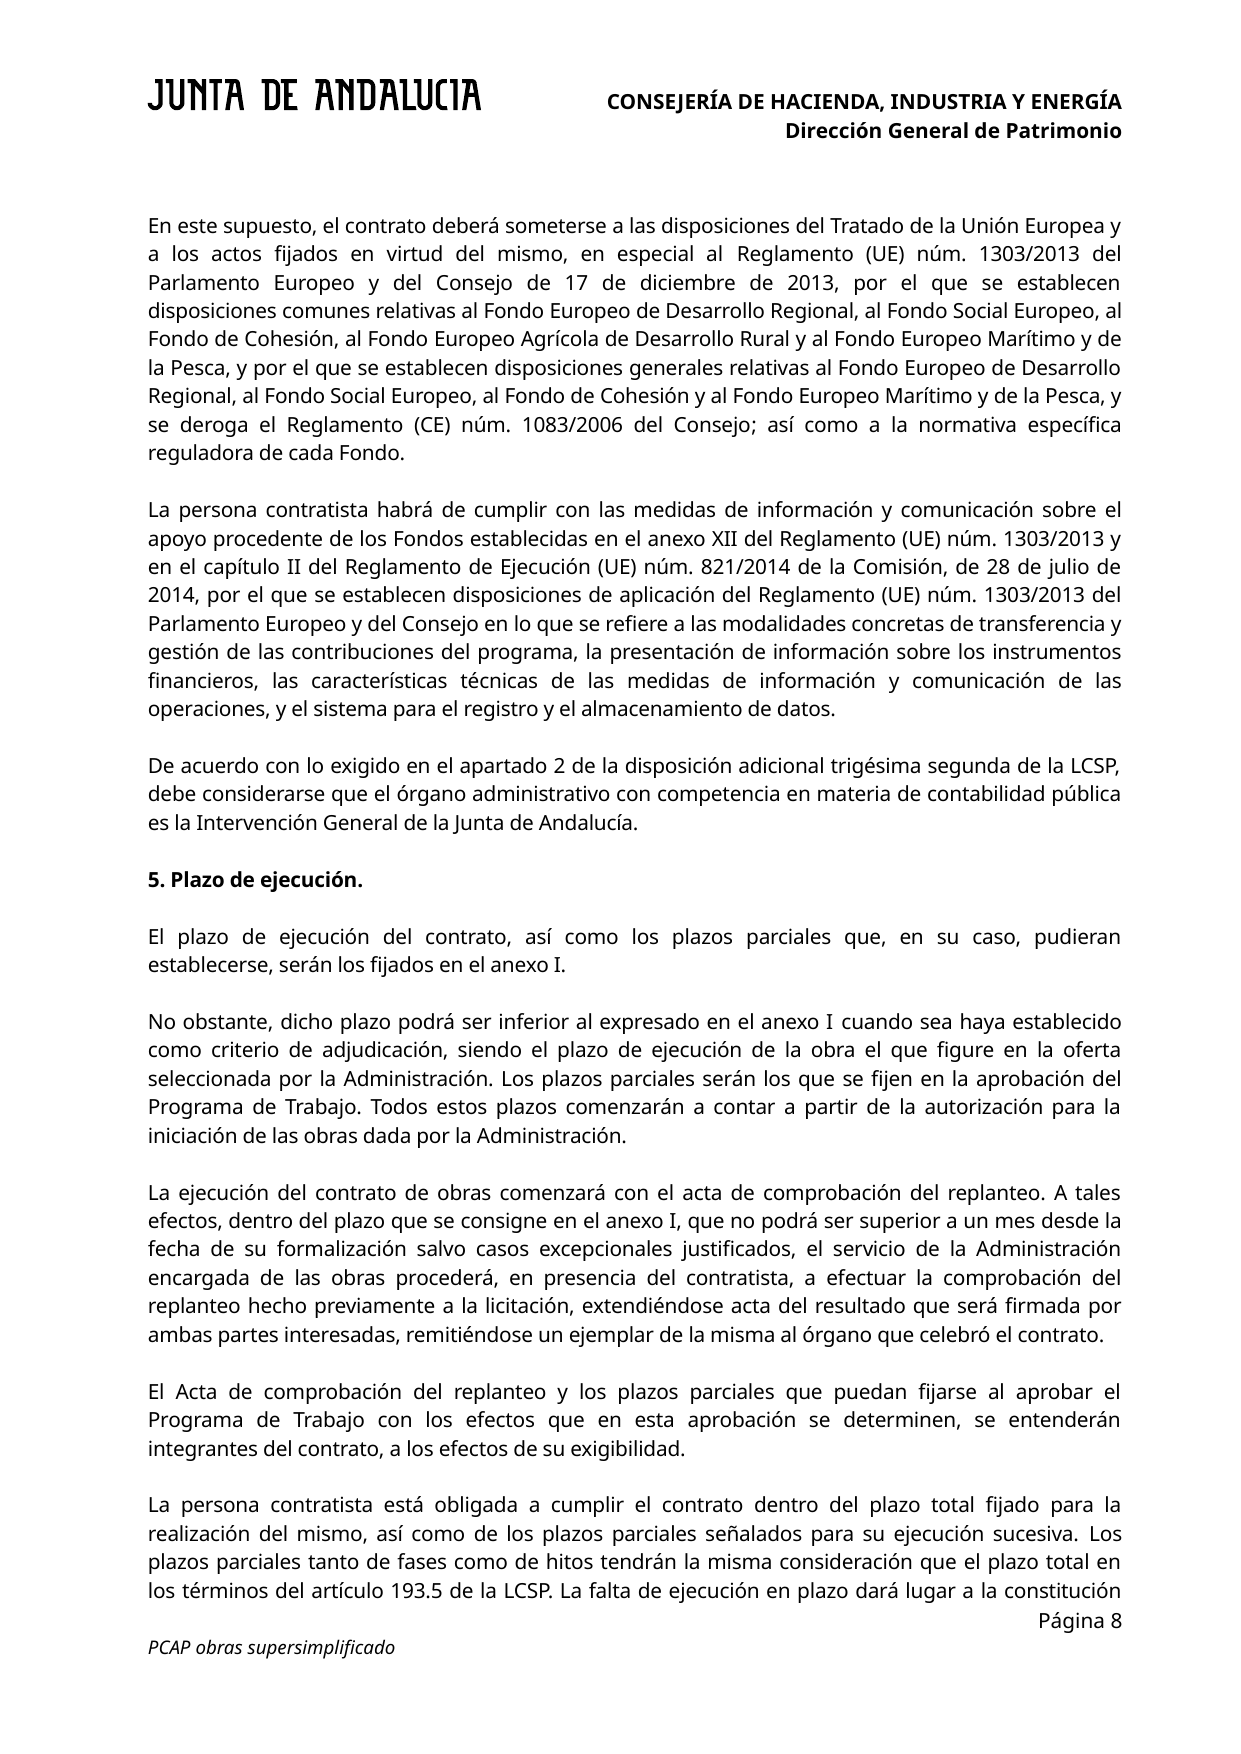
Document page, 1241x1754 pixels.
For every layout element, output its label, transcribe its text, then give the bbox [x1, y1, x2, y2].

text La persona contratista habrá de cumplir con las medidas de información y comunicación sobre el apoyo procedente de los Fondos establecidas en el anexo XII del Reglamento (UE) núm. 1303/2013 y en el capítulo II del Reglamento de Ejecución (UE) núm. 821/2014 de la Comisión, de 28 de julio de 2014, por el que se establecen disposiciones de aplicación del Reglamento (UE) núm. 1303/2013 del Parlamento Europeo y del Consejo en lo que se refiere a las modalidades concretas de transferencia y gestión de las contribuciones del programa, la presentación de información sobre los instrumentos financieros, las características técnicas de las medidas de información y comunicación de las operaciones, y el sistema para el registro y el almacenamiento de datos. [148, 495, 1122, 723]
text El Acta de comprobación del replanteo y los plazos parciales que puedan fijarse al aprobar el Programa de Trabajo con los efectos que en esta aprobación se determinen, se entenderán integrantes del contrato, a los efectos de su exigibilidad. [148, 1377, 1122, 1462]
text La persona contratista está obligada a cumplir el contrato dentro del plazo total fijado para la realización del mismo, así como de los plazos parciales señalados para su ejecución sucesiva. Los plazos parciales tanto de fases como de hitos tendrán la misma consideración que el plazo total en los términos del artículo 193.5 de la LCSP. La falta de ejecución en plazo dará lugar a la constitución [148, 1491, 1122, 1604]
text En este supuesto, el contrato deberá someterse a las disposiciones del Tratado de la Unión Europea y a los actos fijados en virtud del mismo, en especial al Reglamento (UE) núm. 1303/2013 del Parlamento Europeo y del Consejo de 17 de diciembre de 2013, por el que se establecen disposiciones comunes relativas al Fondo Europeo de Desarrollo Regional, al Fondo Social Europeo, al Fondo de Cohesión, al Fondo Europeo Agrícola de Desarrollo Rural y al Fondo Europeo Marítimo y de la Pesca, y por el que se establecen disposiciones generales relativas al Fondo Europeo de Desarrollo Regional, al Fondo Social Europeo, al Fondo de Cohesión y al Fondo Europeo Marítimo y de la Pesca, y se deroga el Reglamento (CE) núm. 1083/2006 del Consejo; así como a la normativa específica reguladora de cada Fondo. [148, 211, 1122, 467]
text No obstante, dicho plazo podrá ser inferior al expresado en el anexo I cuando sea haya establecido como criterio de adjudicación, siendo el plazo de ejecución de la obra el que figure en la oferta seleccionada por la Administración. Los plazos parciales serán los que se fijen en la aprobación del Programa de Trabajo. Todos estos plazos comenzarán a contar a partir de la autorización para la iniciación de las obras dada por la Administración. [148, 1007, 1122, 1149]
text 5. Plazo de ejecución. [148, 865, 1122, 893]
text La ejecución del contrato de obras comenzará con el acta de comprobación del replanteo. A tales efectos, dentro del plazo que se consigne en el anexo I, que no podrá ser superior a un mes desde la fecha de su formalización salvo casos excepcionales justificados, el servicio de la Administración encargada de las obras procederá, en presencia del contratista, a efectuar la comprobación del replanteo hecho previamente a la licitación, extendiéndose acta del resultado que será firmada por ambas partes interesadas, remitiéndose un ejemplar de la misma al órgano que celebró el contrato. [148, 1178, 1122, 1348]
text De acuerdo con lo exigido en el apartado 2 de la disposición adicional trigésima segunda de la LCSP, debe considerarse que el órgano administrativo con competencia en materia de contabilidad pública es la Intervención General de la Junta de Andalucía. [148, 751, 1122, 836]
text El plazo de ejecución del contrato, así como los plazos parciales que, en su caso, pudieran establecerse, serán los fijados en el anexo I. [148, 922, 1122, 979]
